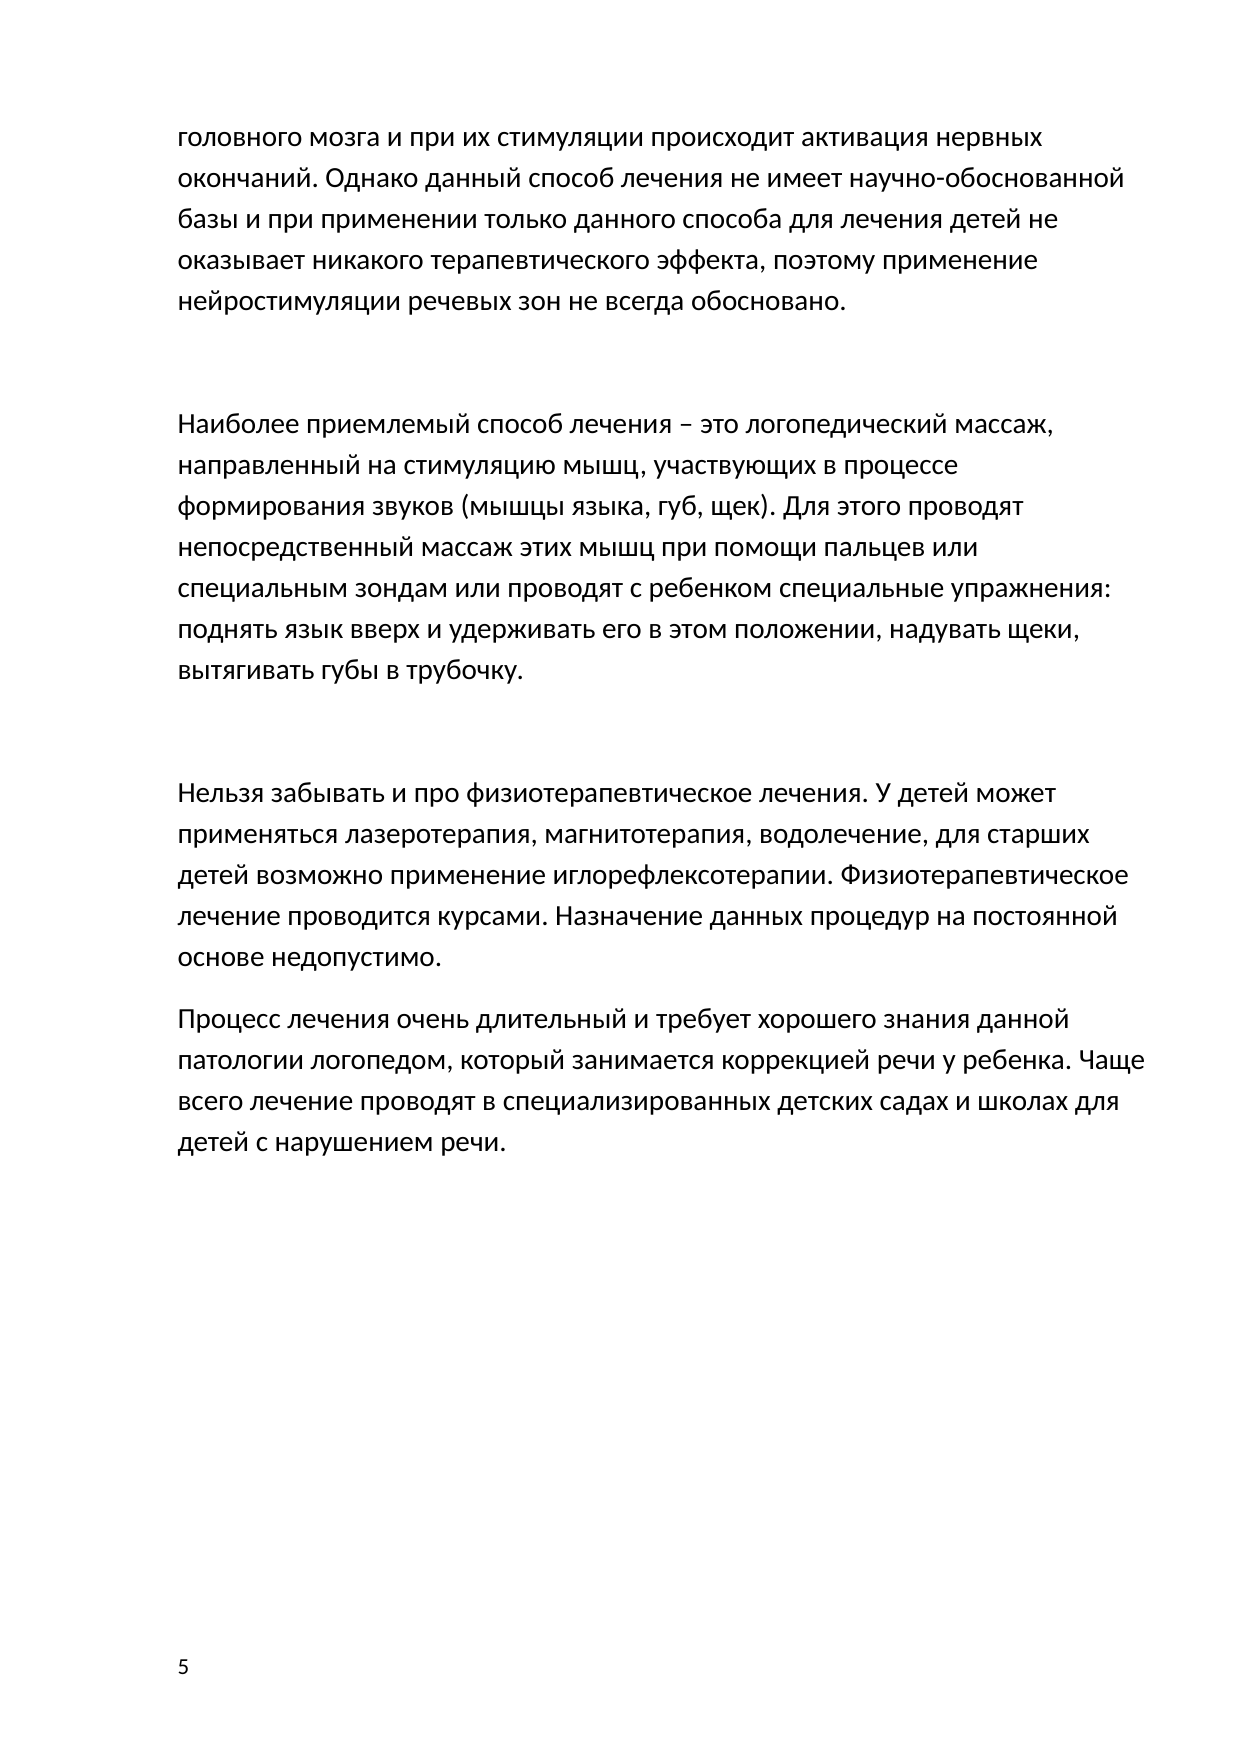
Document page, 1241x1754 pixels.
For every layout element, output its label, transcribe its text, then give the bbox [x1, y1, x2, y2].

text Наиболее приемлемый способ лечения – это логопедический массаж, направленный на стимуляцию мышц, участвующих в процессе формирования звуков (мышцы языка, губ, щек). Для этого проводят непосредственный массаж этих мышц при помощи пальцев или специальным зондам или проводят с ребенком специальные упражнения: поднять язык вверх и удерживать его в этом положении, надувать щеки, вытягивать губы в трубочку. [177, 405, 1152, 687]
text Процесс лечения очень длительный и требует хорошего знания данной патологии логопедом, который занимается коррекцией речи у ребенка. Чаще всего лечение проводят в специализированных детских садах и школах для детей с нарушением речи. [177, 1000, 1152, 1158]
text головного мозга и при их стимуляции происходит активация нервных окончаний. Однако данный способ лечения не имеет научно-обоснованной базы и при применении только данного способа для лечения детей не оказывает никакого терапевтического эффекта, поэтому применение нейростимуляции речевых зон не всегда обосновано. [177, 118, 1152, 317]
text Нельзя забывать и про физиотерапевтическое лечения. У детей может применяться лазеротерапия, магнитотерапия, водолечение, для старших детей возможно применение иглорефлексотерапии. Физиотерапевтическое лечение проводится курсами. Назначение данных процедур на постоянной основе недопустимо. [177, 774, 1152, 974]
